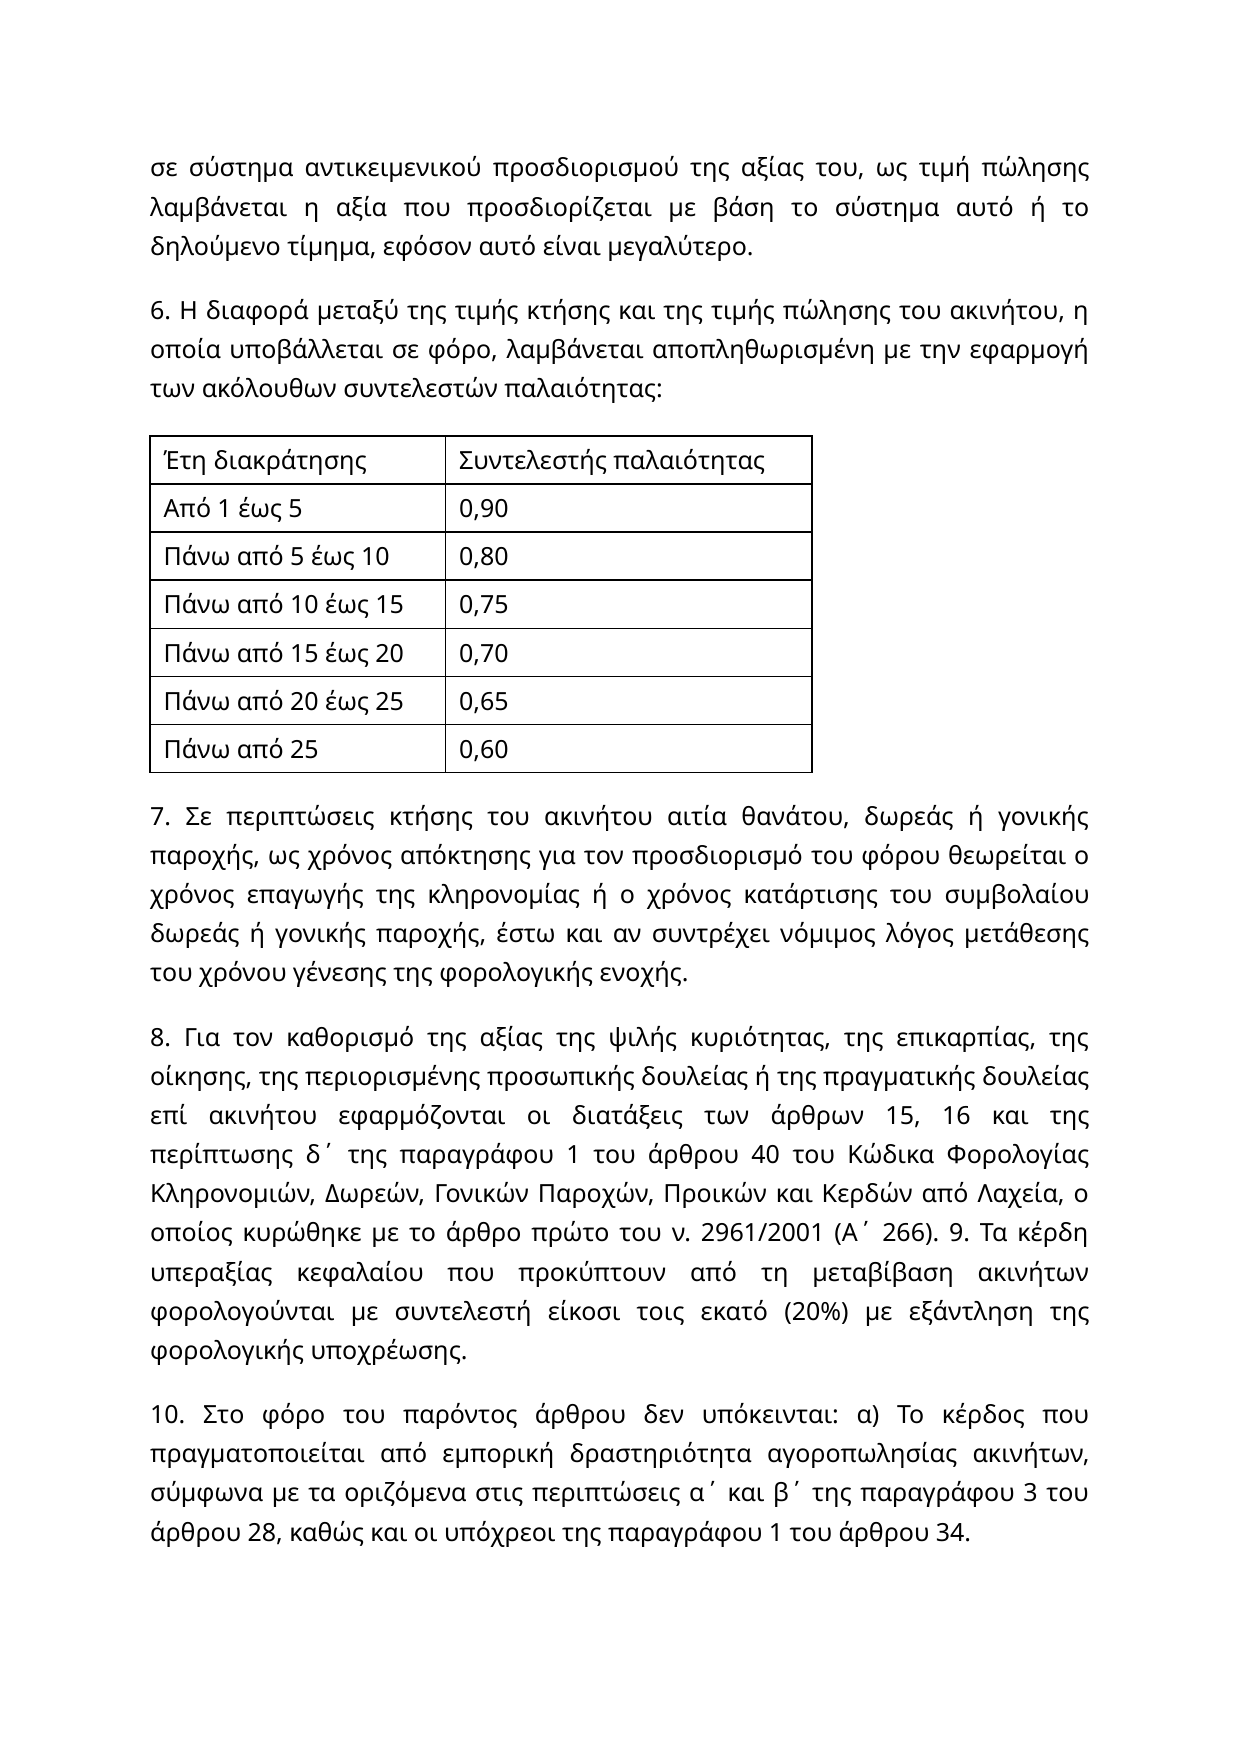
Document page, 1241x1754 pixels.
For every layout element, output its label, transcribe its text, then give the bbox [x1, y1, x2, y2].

table_cell 0,90 [446, 485, 811, 531]
table_cell Από 1 έως 5 [151, 485, 445, 531]
text 6. Η διαφορά μεταξύ της τιμής κτήσης και της τιμής πώλησης του ακινήτου, η οποία υποβάλλεται σε φόρο, λαμβάνεται αποπληθωρισμένη με την εφαρμογή των ακόλουθων συντελεστών παλαιότητας: [150, 292, 1090, 405]
text 10. Στο φόρο του παρόντος άρθρου δεν υπόκεινται: α) Το κέρδος που πραγματοποιείται από εμπορική δραστηριότητα αγοροπωλησίας ακινήτων, σύμφωνα με τα οριζόμενα στις περιπτώσεις α΄ και β΄ της παραγράφου 3 του άρθρου 28, καθώς και οι υπόχρεοι της παραγράφου 1 του άρθρου 34. [150, 1397, 1090, 1548]
text 7. Σε περιπτώσεις κτήσης του ακινήτου αιτία θανάτου, δωρεάς ή γονικής παροχής, ως χρόνος απόκτησης για τον προσδιορισμό του φόρου θεωρείται ο χρόνος επαγωγής της κληρονομίας ή ο χρόνος κατάρτισης του συμβολαίου δωρεάς ή γονικής παροχής, έστω και αν συντρέχει νόμιμος λόγος μετάθεσης του χρόνου γένεσης της φορολογικής ενοχής. [150, 798, 1090, 989]
table_cell Πάνω από 25 [151, 725, 445, 772]
table_cell 0,75 [446, 581, 811, 627]
table_cell 0,70 [446, 629, 811, 676]
table_cell Πάνω από 15 έως 20 [151, 629, 445, 676]
table_header Έτη διακράτησης [151, 437, 445, 483]
table_cell 0,65 [446, 677, 811, 724]
table_cell Πάνω από 10 έως 15 [151, 581, 445, 627]
table_header Συντελεστής παλαιότητας [446, 437, 811, 483]
text σε σύστημα αντικειμενικού προσδιορισμού της αξίας του, ως τιμή πώλησης λαμβάνεται η αξία που προσδιορίζεται με βάση το σύστημα αυτό ή το δηλούμενο τίμημα, εφόσον αυτό είναι μεγαλύτερο. [150, 150, 1090, 262]
table_cell 0,80 [446, 533, 811, 579]
table_cell 0,60 [446, 725, 811, 772]
text 8. Για τον καθορισμό της αξίας της ψιλής κυριότητας, της επικαρπίας, της οίκησης, της περιορισμένης προσωπικής δουλείας ή της πραγματικής δουλείας επί ακινήτου εφαρμόζονται οι διατάξεις των άρθρων 15, 16 και της περίπτωσης δ΄ της παραγράφου 1 του άρθρου 40 του Κώδικα Φορολογίας Κληρονομιών, Δωρεών, Γονικών Παροχών, Προικών και Κερδών από Λαχεία, ο οποίος κυρώθηκε με το άρθρο πρώτο του ν. 2961/2001 (Α΄ 266). 9. Τα κέρδη υπεραξίας κεφαλαίου που προκύπτουν από τη μεταβίβαση ακινήτων φορολογούνται με συντελεστή είκοσι τοις εκατό (20%) με εξάντληση της φορολογικής υποχρέωσης. [150, 1019, 1090, 1367]
table_cell Πάνω από 20 έως 25 [151, 677, 445, 724]
table_cell Πάνω από 5 έως 10 [151, 533, 445, 579]
